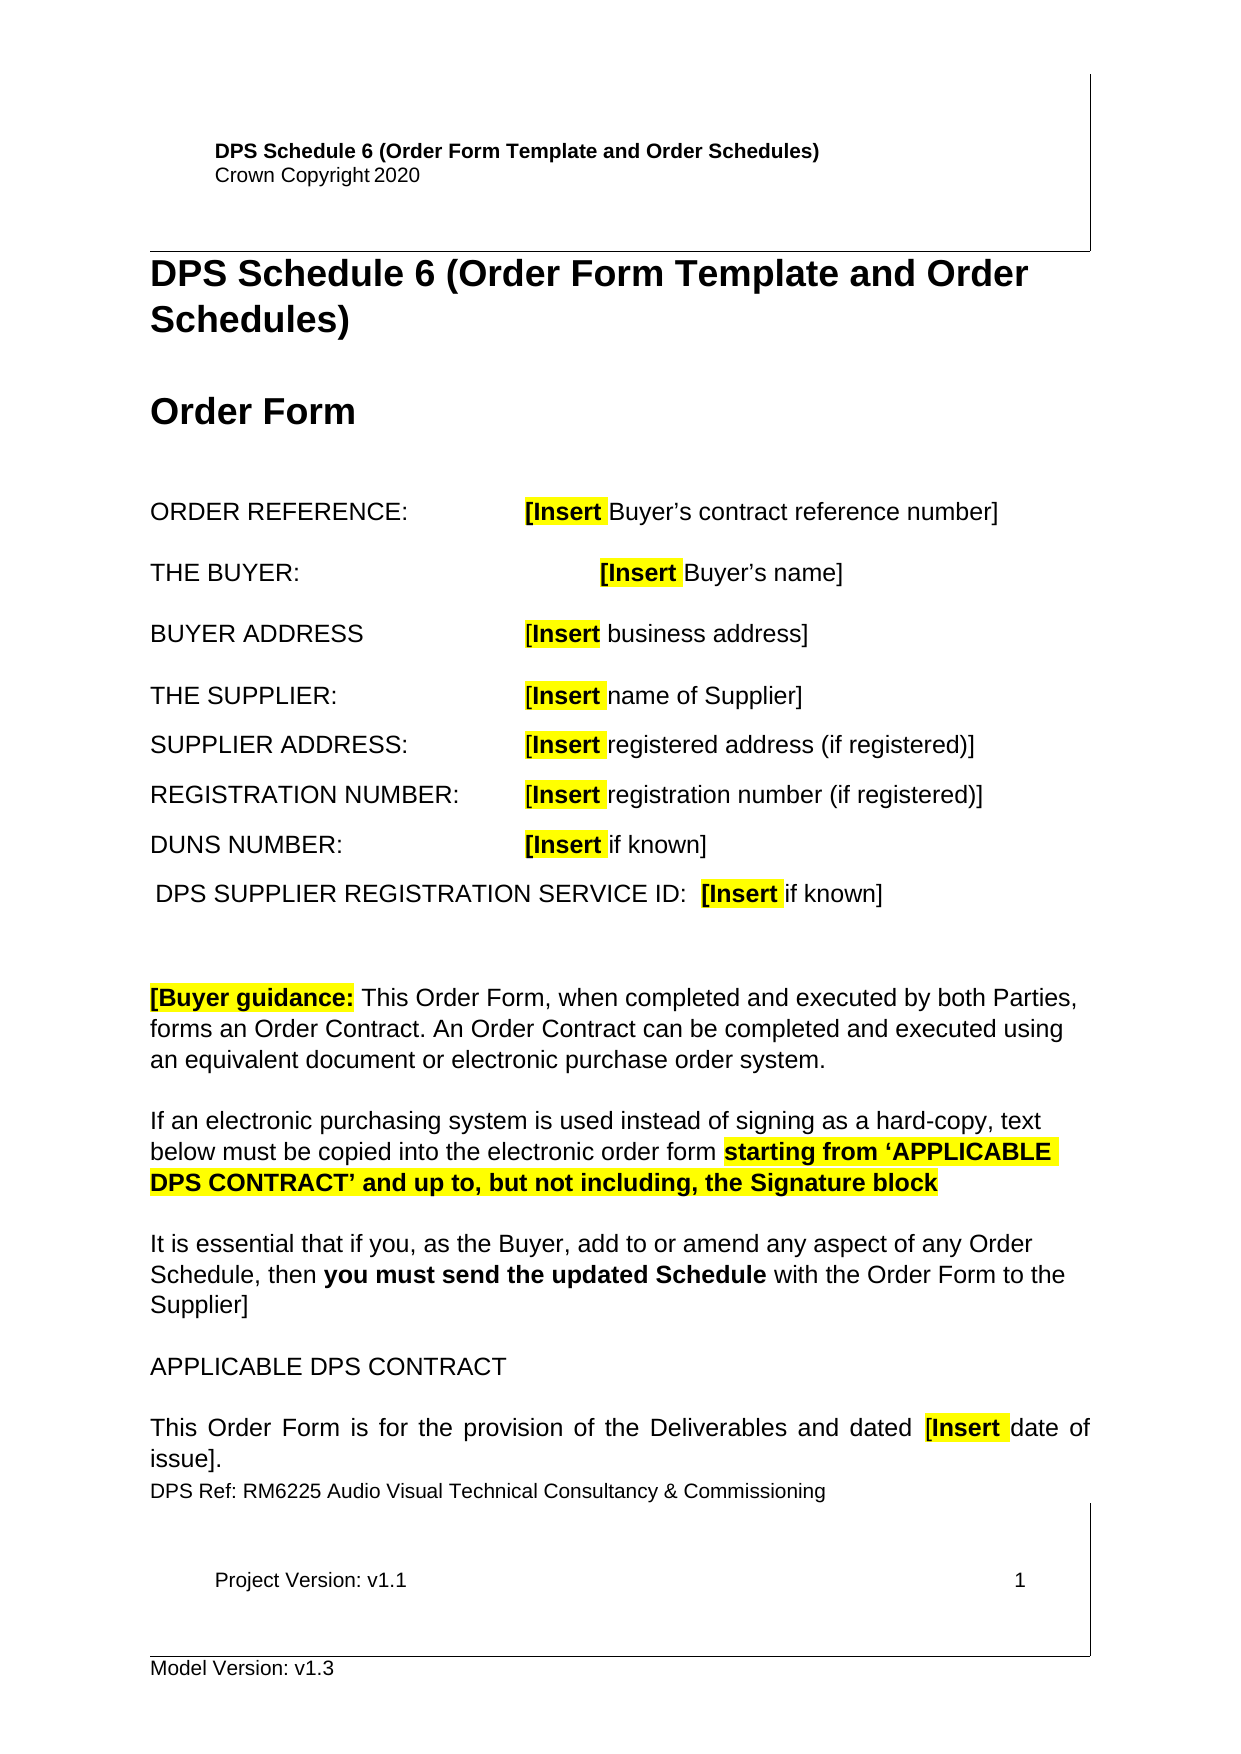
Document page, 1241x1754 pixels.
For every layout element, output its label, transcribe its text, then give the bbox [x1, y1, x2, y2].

text REGISTRATION NUMBER: [Insert registration number (if registered)] [150, 780, 1090, 809]
text DPS SUPPLIER REGISTRATION SERVICE ID: [Insert if known] [150, 879, 1090, 908]
text If an electronic purchasing system is used instead of signing as a hard-copy, text below must be copied into the electronic order form starting from ‘APPLICABLE DPS CONTRACT’ and up to, but not including, the Signature block [150, 1106, 1090, 1196]
text DPS Schedule 6 (Order Form Template and Order Schedules) [150, 251, 1090, 340]
text BUYER ADDRESS [Insert business address] [150, 619, 1090, 648]
text ORDER REFERENCE: [Insert Buyer’s contract reference number] [150, 497, 1090, 525]
text Order Form [150, 389, 1090, 432]
text SUPPLIER ADDRESS: [Insert registered address (if registered)] [150, 731, 1090, 759]
text APPLICABLE DPS CONTRACT [150, 1352, 1090, 1381]
text THE SUPPLIER: [Insert name of Supplier] [150, 681, 1090, 710]
text DUNS NUMBER: [Insert if known] [150, 830, 1090, 858]
text It is essential that if you, as the Buyer, add to or amend any aspect of any Order Schedule, then you must send the updated Schedule with the Order Form to the Supplier] [150, 1229, 1090, 1319]
text This Order Form is for the provision of the Deliverables and dated [Insert date of issue]. [150, 1413, 1090, 1473]
text [Buyer guidance: This Order Form, when completed and executed by both Parties, forms an Order Contract. An Order Contract can be completed and executed using an equivalent document or electronic purchase order system. [150, 983, 1090, 1073]
text THE BUYER: [Insert Buyer’s name] [150, 558, 1090, 587]
